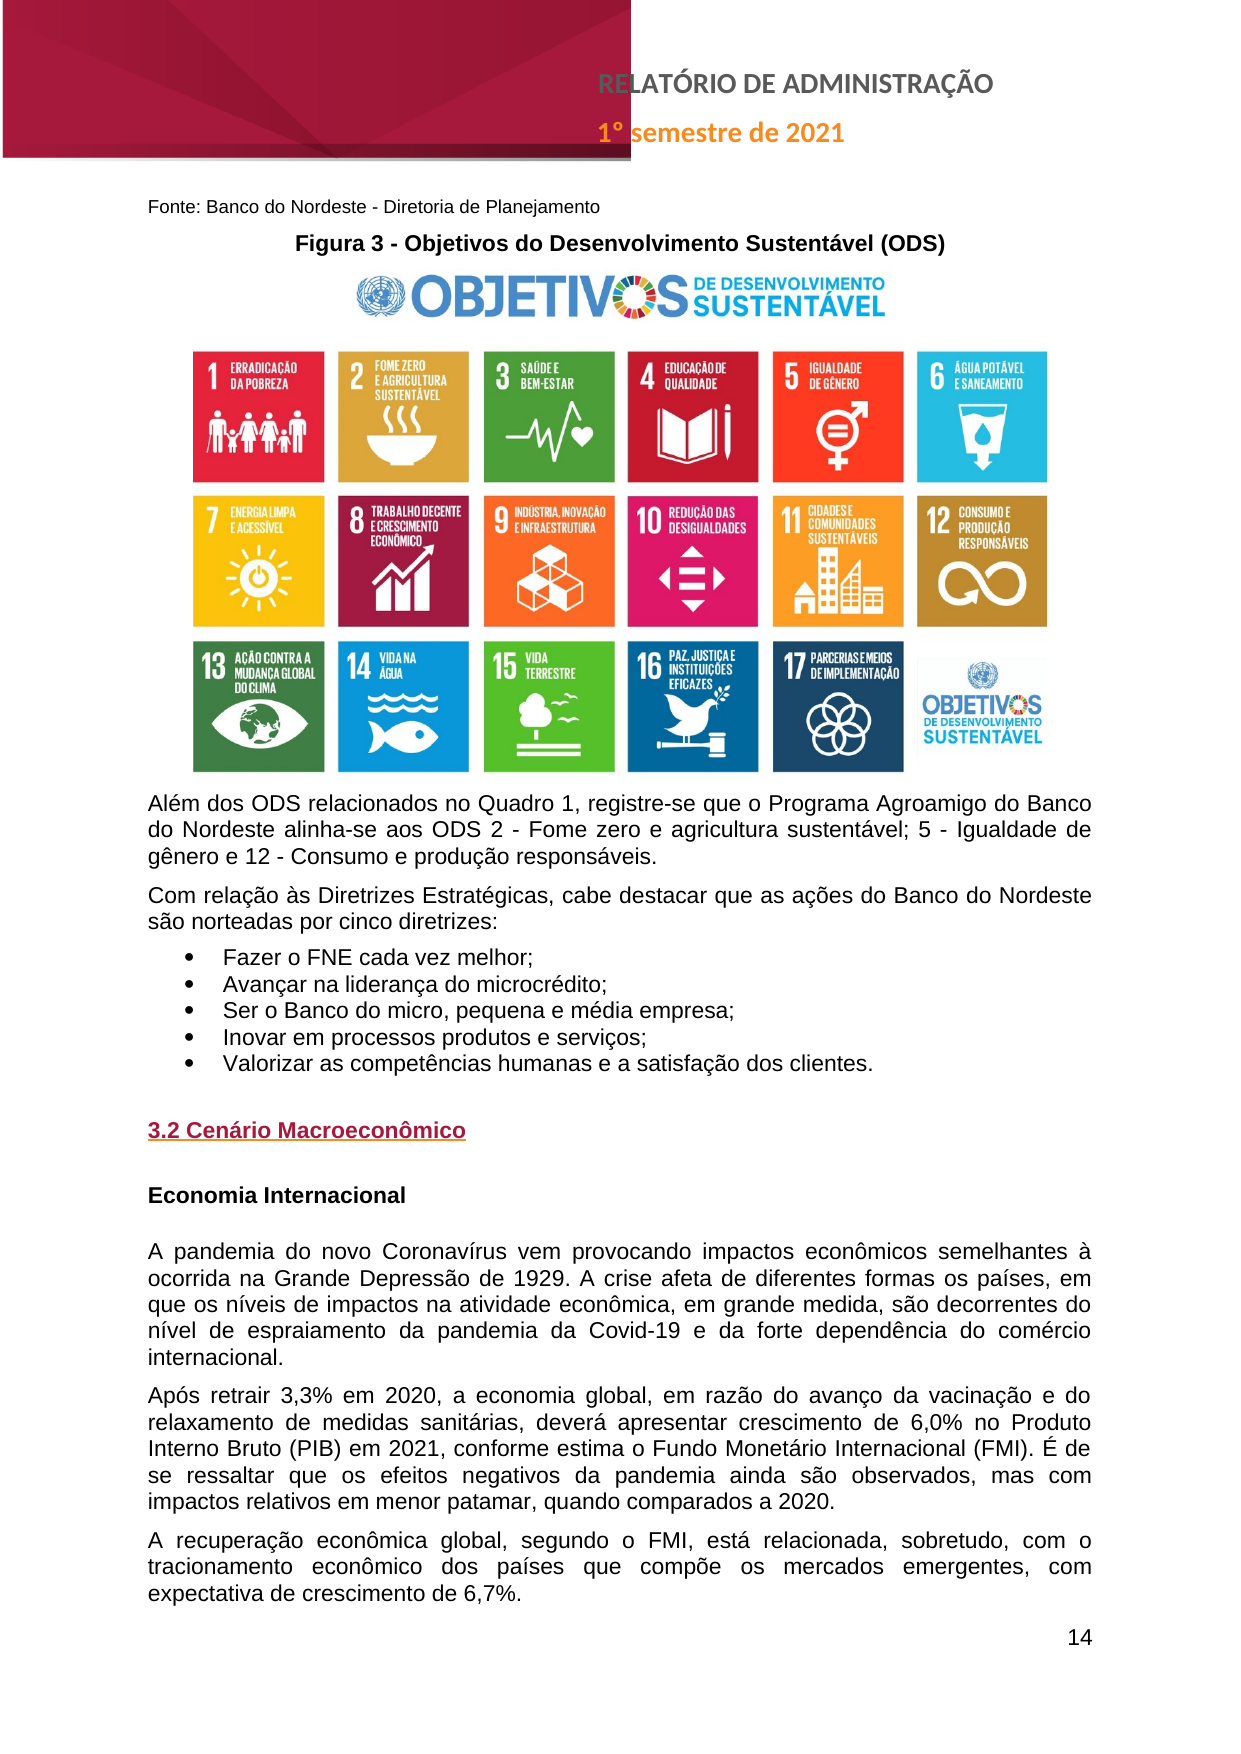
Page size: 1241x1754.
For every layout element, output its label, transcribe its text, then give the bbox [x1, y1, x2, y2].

list Fazer o FNE cada vez melhor; [185, 944, 1092, 971]
text A pandemia do novo Coronavírus vem provocando impactos econômicos semelhantes à ocorrida na Grande Depressão de 1929. A crise afeta de diferentes formas os países, em que os níveis de impactos na atividade econômica, em grande medida, são decorrentes do nível de espraiamento da pandemia da Covid-19 e da forte dependência do comércio internacional. [148, 1238, 1092, 1370]
text Após retrair 3,3% em 2020, a economia global, em razão do avanço da vacinação e do relaxamento de medidas sanitárias, deverá apresentar crescimento de 6,0% no Produto Interno Bruto (PIB) em 2021, conforme estima o Fundo Monetário Internacional (FMI). É de se ressaltar que os efeitos negativos da pandemia ainda são observados, mas com impactos relativos em menor patamar, quando comparados a 2020. [148, 1382, 1092, 1514]
text A recuperação econômica global, segundo o FMI, está relacionada, sobretudo, com o tracionamento econômico dos países que compõe os mercados emergentes, com expectativa de crescimento de 6,7%. [148, 1527, 1092, 1606]
list Valorizar as competências humanas e a satisfação dos clientes. [185, 1050, 1092, 1076]
list Avançar na liderança do microcrédito; [185, 971, 1092, 997]
text Com relação às Diretrizes Estratégicas, cabe destacar que as ações do Banco do Nordeste são norteadas por cinco diretrizes: [148, 882, 1092, 934]
text Figura 3 - Objetivos do Desenvolvimento Sustentável (ODS) [148, 229, 1092, 256]
list Inovar em processos produtos e serviços; [185, 1023, 1092, 1050]
text Economia Internacional [148, 1182, 1092, 1208]
list Ser o Banco do micro, pequena e média empresa; [185, 997, 1092, 1023]
picture [0, 0, 631, 162]
subtitle 3.2 Cenário Macroeconômico [148, 1117, 1092, 1143]
picture [193, 268, 1048, 778]
text Fonte: Banco do Nordeste - Diretoria de Planejamento [148, 195, 1092, 217]
text Além dos ODS relacionados no Quadro 1, registre-se que o Programa Agroamigo do Banco do Nordeste alinha-se aos ODS 2 - Fome zero e agricultura sustentável; 5 - Igualdade de gênero e 12 - Consumo e produção responsáveis. [148, 790, 1092, 869]
